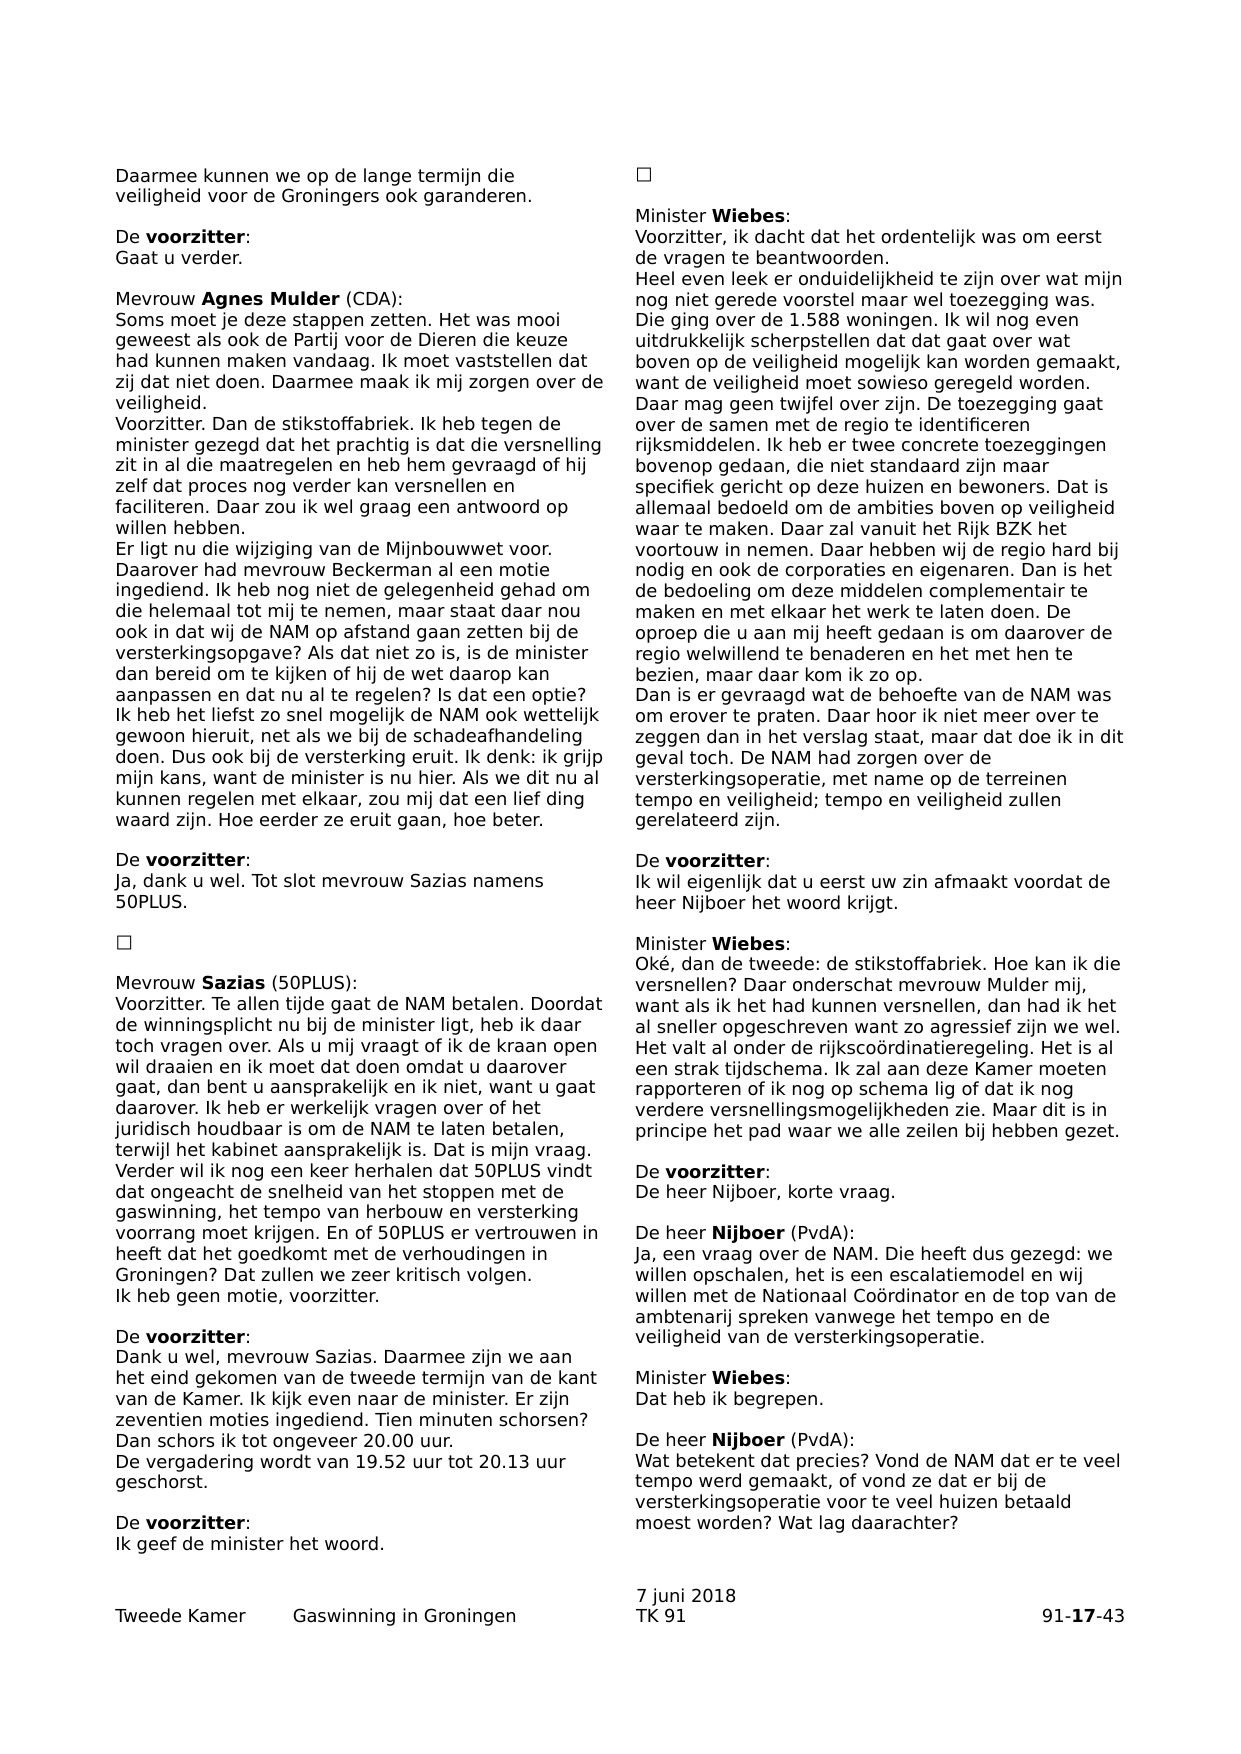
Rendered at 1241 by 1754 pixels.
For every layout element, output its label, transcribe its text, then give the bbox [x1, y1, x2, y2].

text ⬜ [115, 932, 605, 953]
text Soms moet je deze stappen zetten. Het was mooi geweest als ook de Partij voor de Dieren die keuze had kunnen maken vandaag. Ik moet vaststellen dat zij dat niet doen. Daarmee maak ik mij zorgen over de veiligheid. [115, 309, 605, 413]
text Dat heb ik begrepen. [635, 1389, 1125, 1409]
text Ja, een vraag over de NAM. Die heeft dus gezegd: we willen opschalen, het is een escalatiemodel en wij willen met de Nationaal Coördinator en de top van de ambtenarij spreken vanwege het tempo en de veiligheid van de versterkingsoperatie. [635, 1244, 1125, 1348]
text Gaat u verder. [115, 248, 605, 268]
text Mevrouw Sazias (50PLUS): [115, 973, 605, 994]
text Minister Wiebes: [635, 1368, 1125, 1389]
text Dan is er gevraagd wat de behoefte van de NAM was om erover te praten. Daar hoor ik niet meer over te zeggen dan in het verslag staat, maar dat doe ik in dit geval toch. De NAM had zorgen over de versterkingsoperatie, met name op de terreinen tempo en veiligheid; tempo en veiligheid zullen gerelateerd zijn. [635, 685, 1125, 831]
text De heer Nijboer (PvdA): [635, 1223, 1125, 1244]
text Daarmee kunnen we op de lange termijn die veiligheid voor de Groningers ook garanderen. [115, 165, 605, 207]
text De heer Nijboer (PvdA): [635, 1429, 1125, 1450]
text Ik wil eigenlijk dat u eerst uw zin afmaakt voordat de heer Nijboer het woord krijgt. [635, 872, 1125, 913]
text Ik geef de minister het woord. [115, 1534, 605, 1554]
text Oké, dan de tweede: de stikstoffabriek. Hoe kan ik die versnellen? Daar onderschat mevrouw Mulder mij, want als ik het had kunnen versnellen, dan had ik het al sneller opgeschreven want zo agressief zijn we wel. Het valt al onder de rijkscoördinatieregeling. Het is al een strak tijdschema. Ik zal aan deze Kamer moeten rapporteren of ik nog op schema lig of dat ik nog verdere versnellingsmogelijkheden zie. Maar dit is in principe het pad waar we alle zeilen bij hebben gezet. [635, 954, 1125, 1142]
text Verder wil ik nog een keer herhalen dat 50PLUS vindt dat ongeacht de snelheid van het stoppen met de gaswinning, het tempo van herbouw en versterking voorrang moet krijgen. En of 50PLUS er vertrouwen in heeft dat het goedkomt met de verhoudingen in Groningen? Dat zullen we zeer kritisch volgen. [115, 1161, 605, 1286]
text Minister Wiebes: [635, 206, 1125, 227]
text ⬜ [635, 165, 1125, 186]
text Ja, dank u wel. Tot slot mevrouw Sazias namens 50PLUS. [115, 871, 605, 912]
text De heer Nijboer, korte vraag. [635, 1182, 1125, 1203]
text De voorzitter: [635, 851, 1125, 872]
text Voorzitter, ik dacht dat het ordentelijk was om eerst de vragen te beantwoorden. [635, 227, 1125, 268]
text Ik heb geen motie, voorzitter. [115, 1286, 605, 1306]
text De vergadering wordt van 19.52 uur tot 20.13 uur geschorst. [115, 1451, 605, 1493]
text Voorzitter. Te allen tijde gaat de NAM betalen. Doordat de winningsplicht nu bij de minister ligt, heb ik daar toch vragen over. Als u mij vraagt of ik de kraan open wil draaien en ik moet dat doen omdat u daarover gaat, dan bent u aansprakelijk en ik niet, want u gaat daarover. Ik heb er werkelijk vragen over of het juridisch houdbaar is om de NAM te laten betalen, terwijl het kabinet aansprakelijk is. Dat is mijn vraag. [115, 994, 605, 1161]
text Heel even leek er onduidelijkheid te zijn over wat mijn nog niet gerede voorstel maar wel toezegging was. Die ging over de 1.588 woningen. Ik wil nog even uitdrukkelijk scherpstellen dat dat gaat over wat boven op de veiligheid mogelijk kan worden gemaakt, want de veiligheid moet sowieso geregeld worden. Daar mag geen twijfel over zijn. De toezegging gaat over de samen met de regio te identificeren rijksmiddelen. Ik heb er twee concrete toezeggingen bovenop gedaan, die niet standaard zijn maar specifiek gericht op deze huizen en bewoners. Dat is allemaal bedoeld om de ambities boven op veiligheid waar te maken. Daar zal vanuit het Rijk BZK het voortouw in nemen. Daar hebben wij de regio hard bij nodig en ook de corporaties en eigenaren. Dan is het de bedoeling om deze middelen complementair te maken en met elkaar het werk te laten doen. De oproep die u aan mij heeft gedaan is om daarover de regio welwillend te benaderen en het met hen te bezien, maar daar kom ik zo op. [635, 268, 1125, 685]
text De voorzitter: [115, 227, 605, 248]
text Dank u wel, mevrouw Sazias. Daarmee zijn we aan het eind gekomen van de tweede termijn van de kant van de Kamer. Ik kijk even naar de minister. Er zijn zeventien moties ingediend. Tien minuten schorsen? Dan schors ik tot ongeveer 20.00 uur. [115, 1347, 605, 1451]
text Minister Wiebes: [635, 933, 1125, 954]
text Voorzitter. Dan de stikstoffabriek. Ik heb tegen de minister gezegd dat het prachtig is dat die versnelling zit in al die maatregelen en heb hem gevraagd of hij zelf dat proces nog verder kan versnellen en faciliteren. Daar zou ik wel graag een antwoord op willen hebben. [115, 413, 605, 538]
text Er ligt nu die wijziging van de Mijnbouwwet voor. Daarover had mevrouw Beckerman al een motie ingediend. Ik heb nog niet de gelegenheid gehad om die helemaal tot mij te nemen, maar staat daar nou ook in dat wij de NAM op afstand gaan zetten bij de versterkingsopgave? Als dat niet zo is, is de minister dan bereid om te kijken of hij de wet daarop kan aanpassen en dat nu al te regelen? Is dat een optie? Ik heb het liefst zo snel mogelijk de NAM ook wettelijk gewoon hieruit, net als we bij de schadeafhandeling doen. Dus ook bij de versterking eruit. Ik denk: ik grijp mijn kans, want de minister is nu hier. Als we dit nu al kunnen regelen met elkaar, zou mij dat een lief ding waard zijn. Hoe eerder ze eruit gaan, hoe beter. [115, 538, 605, 830]
text Mevrouw Agnes Mulder (CDA): [115, 288, 605, 309]
text Wat betekent dat precies? Vond de NAM dat er te veel tempo werd gemaakt, of vond ze dat er bij de versterkingsoperatie voor te veel huizen betaald moest worden? Wat lag daarachter? [635, 1450, 1125, 1534]
text De voorzitter: [115, 1513, 605, 1534]
text De voorzitter: [115, 850, 605, 871]
text De voorzitter: [635, 1162, 1125, 1182]
text De voorzitter: [115, 1326, 605, 1347]
